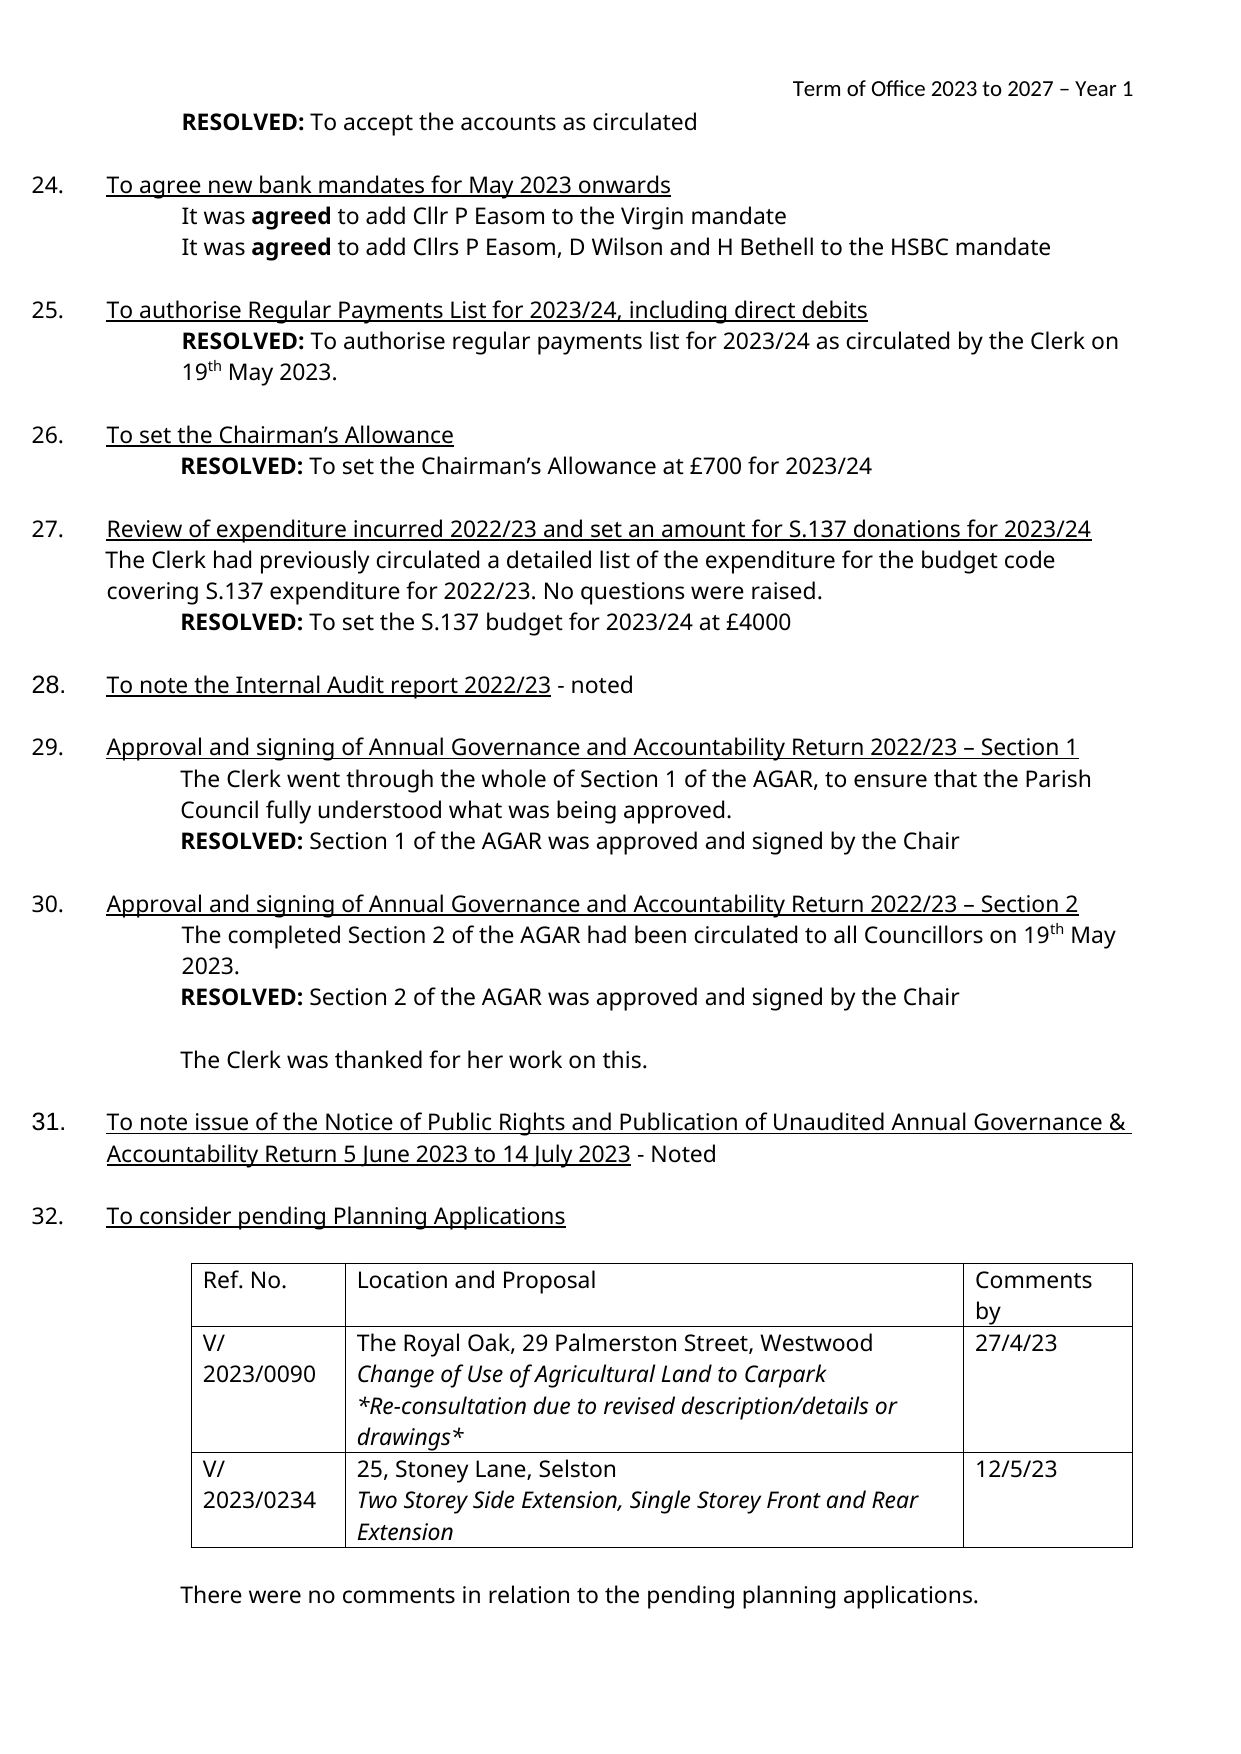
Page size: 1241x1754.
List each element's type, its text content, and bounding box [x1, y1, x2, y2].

list It was agreed to add Cllr P Easom to the Virgin mandate [181, 200, 1134, 231]
table_cell V/2023/0090 [192, 1327, 345, 1452]
table_cell 12/5/23 [964, 1453, 1132, 1547]
list To consider pending Planning Applications [31, 1200, 1134, 1231]
list To set the Chairman’s Allowance [31, 419, 1134, 450]
list RESOLVED: To set the S.137 budget for 2023/24 at £4000 [106, 606, 1134, 638]
table_header Ref. No. [192, 1264, 345, 1326]
list To note the Internal Audit report 2022/23 - noted [31, 669, 1134, 700]
table_cell 25, Stoney Lane, Selston Two Storey Side Extension, Single Storey Front and Rear Extension [346, 1453, 963, 1547]
list The Clerk had previously circulated a detailed list of the expenditure for the budget code covering S.137 expenditure for 2022/23. No questions were raised. [105, 544, 1134, 606]
table_cell 27/4/23 [964, 1327, 1132, 1452]
list RESOLVED: Section 2 of the AGAR was approved and signed by the Chair [106, 981, 1134, 1013]
list To note issue of the Notice of Public Rights and Publication of Unaudited Annual Governance & Accountability Return 5 June 2023 to 14 July 2023 - Noted [31, 1106, 1134, 1169]
list Review of expenditure incurred 2022/23 and set an amount for S.137 donations for 2023/24 [31, 513, 1134, 544]
text There were no comments in relation to the pending planning applications. [106, 1579, 1134, 1611]
text RESOLVED: To accept the accounts as circulated [106, 106, 1134, 138]
list The Clerk went through the whole of Section 1 of the AGAR, to ensure that the Parish Council fully understood what was being approved. [180, 763, 1134, 825]
list RESOLVED: To authorise regular payments list for 2023/24 as circulated by the Clerk on 19th May 2023. [181, 325, 1134, 388]
table_cell V/2023/0234 [192, 1453, 345, 1547]
list To authorise Regular Payments List for 2023/24, including direct debits [31, 294, 1134, 325]
list RESOLVED: Section 1 of the AGAR was approved and signed by the Chair [106, 825, 1134, 856]
list Approval and signing of Annual Governance and Accountability Return 2022/23 – Section 1 [31, 731, 1134, 763]
list RESOLVED: To set the Chairman’s Allowance at £700 for 2023/24 [106, 450, 1134, 481]
table_header Location and Proposal [346, 1264, 963, 1326]
table_header Comments by [964, 1264, 1132, 1326]
list Approval and signing of Annual Governance and Accountability Return 2022/23 – Section 2 [31, 888, 1134, 919]
list The Clerk was thanked for her work on this. [106, 1044, 1134, 1075]
list It was agreed to add Cllrs P Easom, D Wilson and H Bethell to the HSBC mandate [181, 231, 1134, 263]
list To agree new bank mandates for May 2023 onwards [31, 169, 1134, 200]
list The completed Section 2 of the AGAR had been circulated to all Councillors on 19th May 2023. [181, 919, 1134, 981]
table_cell The Royal Oak, 29 Palmerston Street, Westwood Change of Use of Agricultural Land to Carpark *Re-consultation due to revised description/details or drawings* [346, 1327, 963, 1452]
